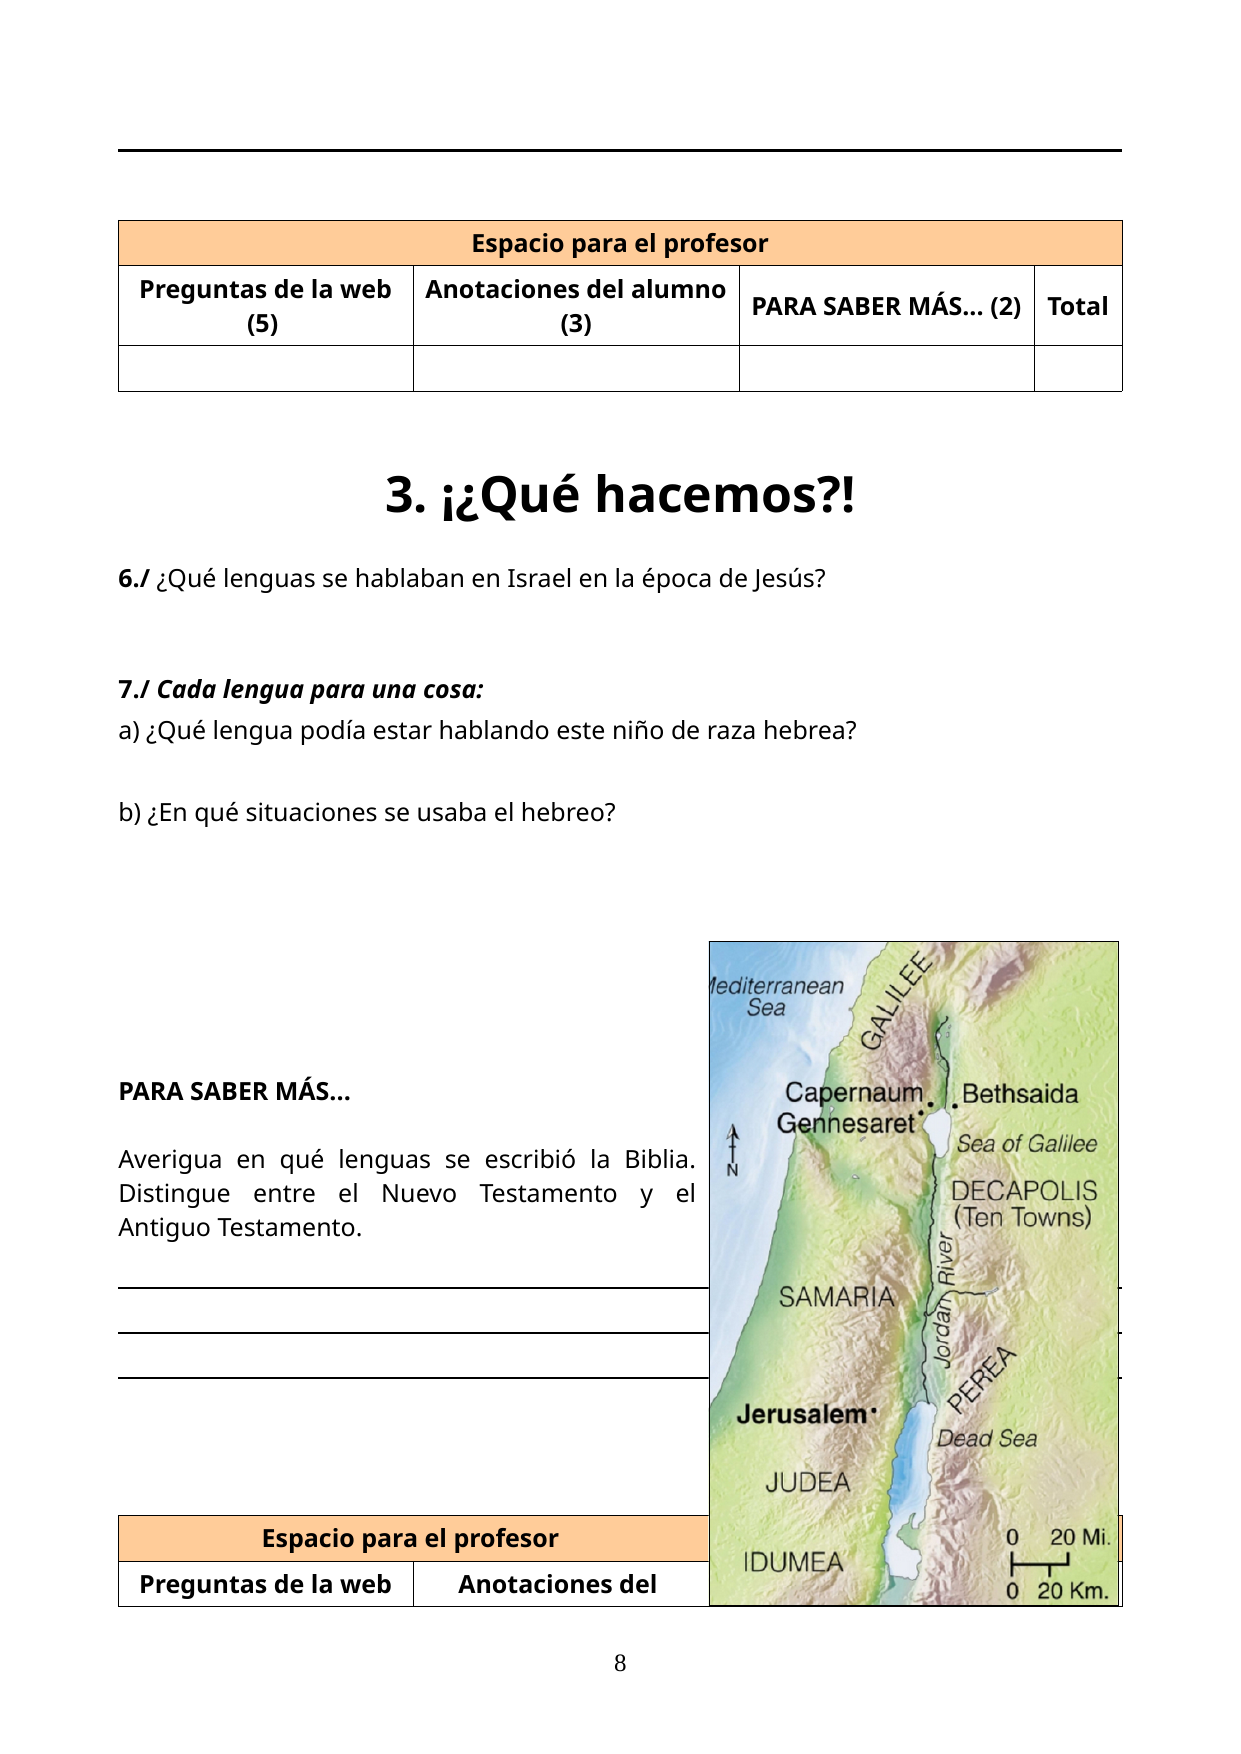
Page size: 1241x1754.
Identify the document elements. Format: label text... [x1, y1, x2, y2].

text 3. ¡¿Qué hacemos?! [118, 459, 1122, 527]
table_header Espacio para el profesor [119, 221, 1122, 265]
text b) ¿En qué situaciones se usaba el hebreo? [118, 794, 1122, 828]
table_cell [740, 346, 1034, 391]
table_cell Anotaciones del alumno (3) [414, 1562, 708, 1606]
table_header Espacio para el profesor [119, 1516, 708, 1561]
text a) ¿Qué lengua podía estar hablando este niño de raza hebrea? [118, 713, 1122, 747]
table_cell Preguntas de la web (5) [119, 266, 413, 345]
table_cell Preguntas de la web (5) [119, 1562, 413, 1606]
text 6./ ¿Qué lenguas se hablaban en Israel en la época de Jesús? [118, 561, 1122, 595]
table_cell Anotaciones del alumno (3) [414, 266, 739, 345]
text PARA SABER MÁS... [118, 1074, 708, 1108]
text Averigua en qué lenguas se escribió la Biblia. Distingue entre el Nuevo Testamento y el Antiguo Testamento. [118, 1142, 708, 1244]
table_cell PARA SABER MÁS... (2) [740, 266, 1034, 345]
picture [710, 942, 1118, 1605]
table_cell [1035, 346, 1122, 391]
table_cell [414, 346, 739, 391]
table_cell Total [1035, 266, 1122, 345]
table_cell [119, 346, 413, 391]
text 7./ Cada lengua para una cosa: [118, 672, 1122, 706]
